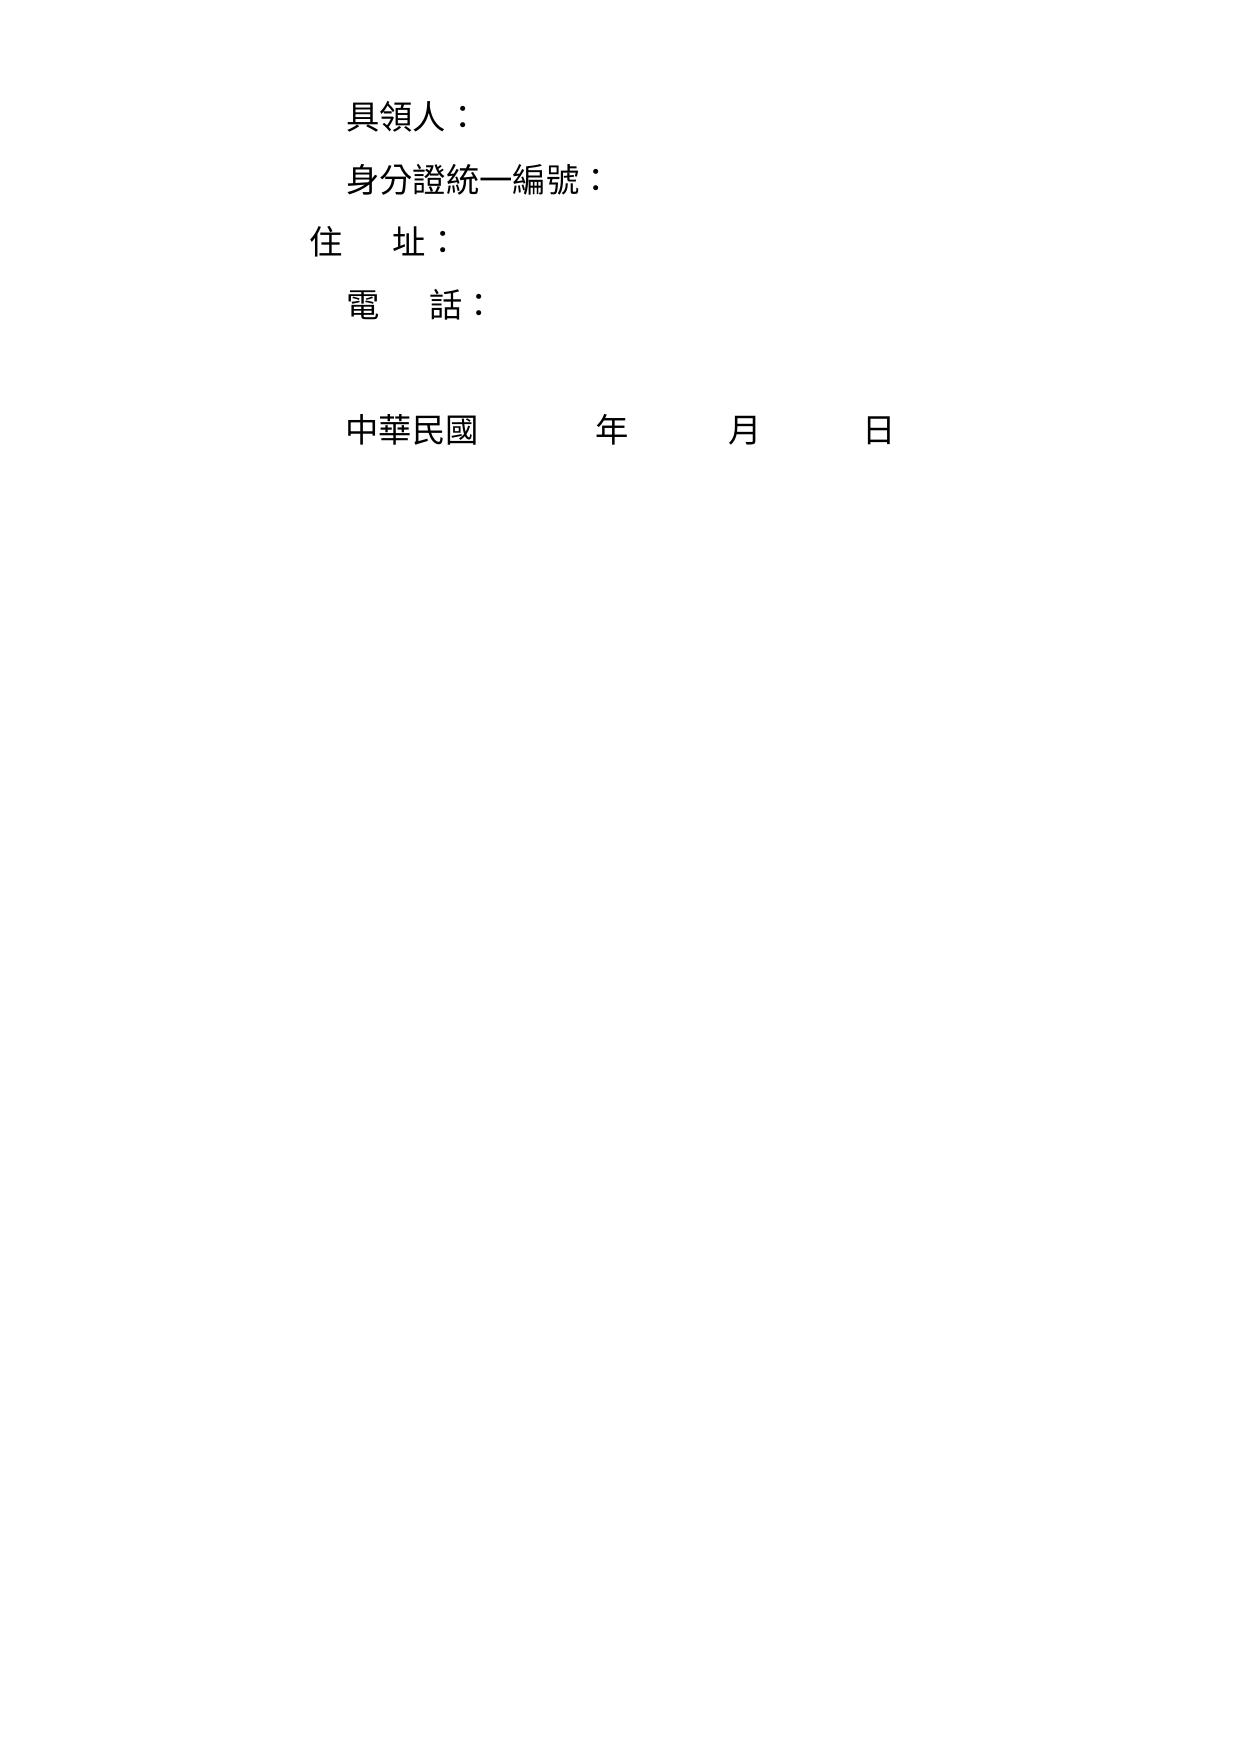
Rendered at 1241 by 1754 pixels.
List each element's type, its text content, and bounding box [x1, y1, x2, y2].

text 具領人： [59, 73, 1181, 136]
text 住 址： [59, 198, 1181, 261]
text 身分證統一編號： [59, 136, 1181, 198]
text 中華民國 年 月 日 [59, 386, 1181, 448]
text 電 話： [59, 261, 1181, 323]
